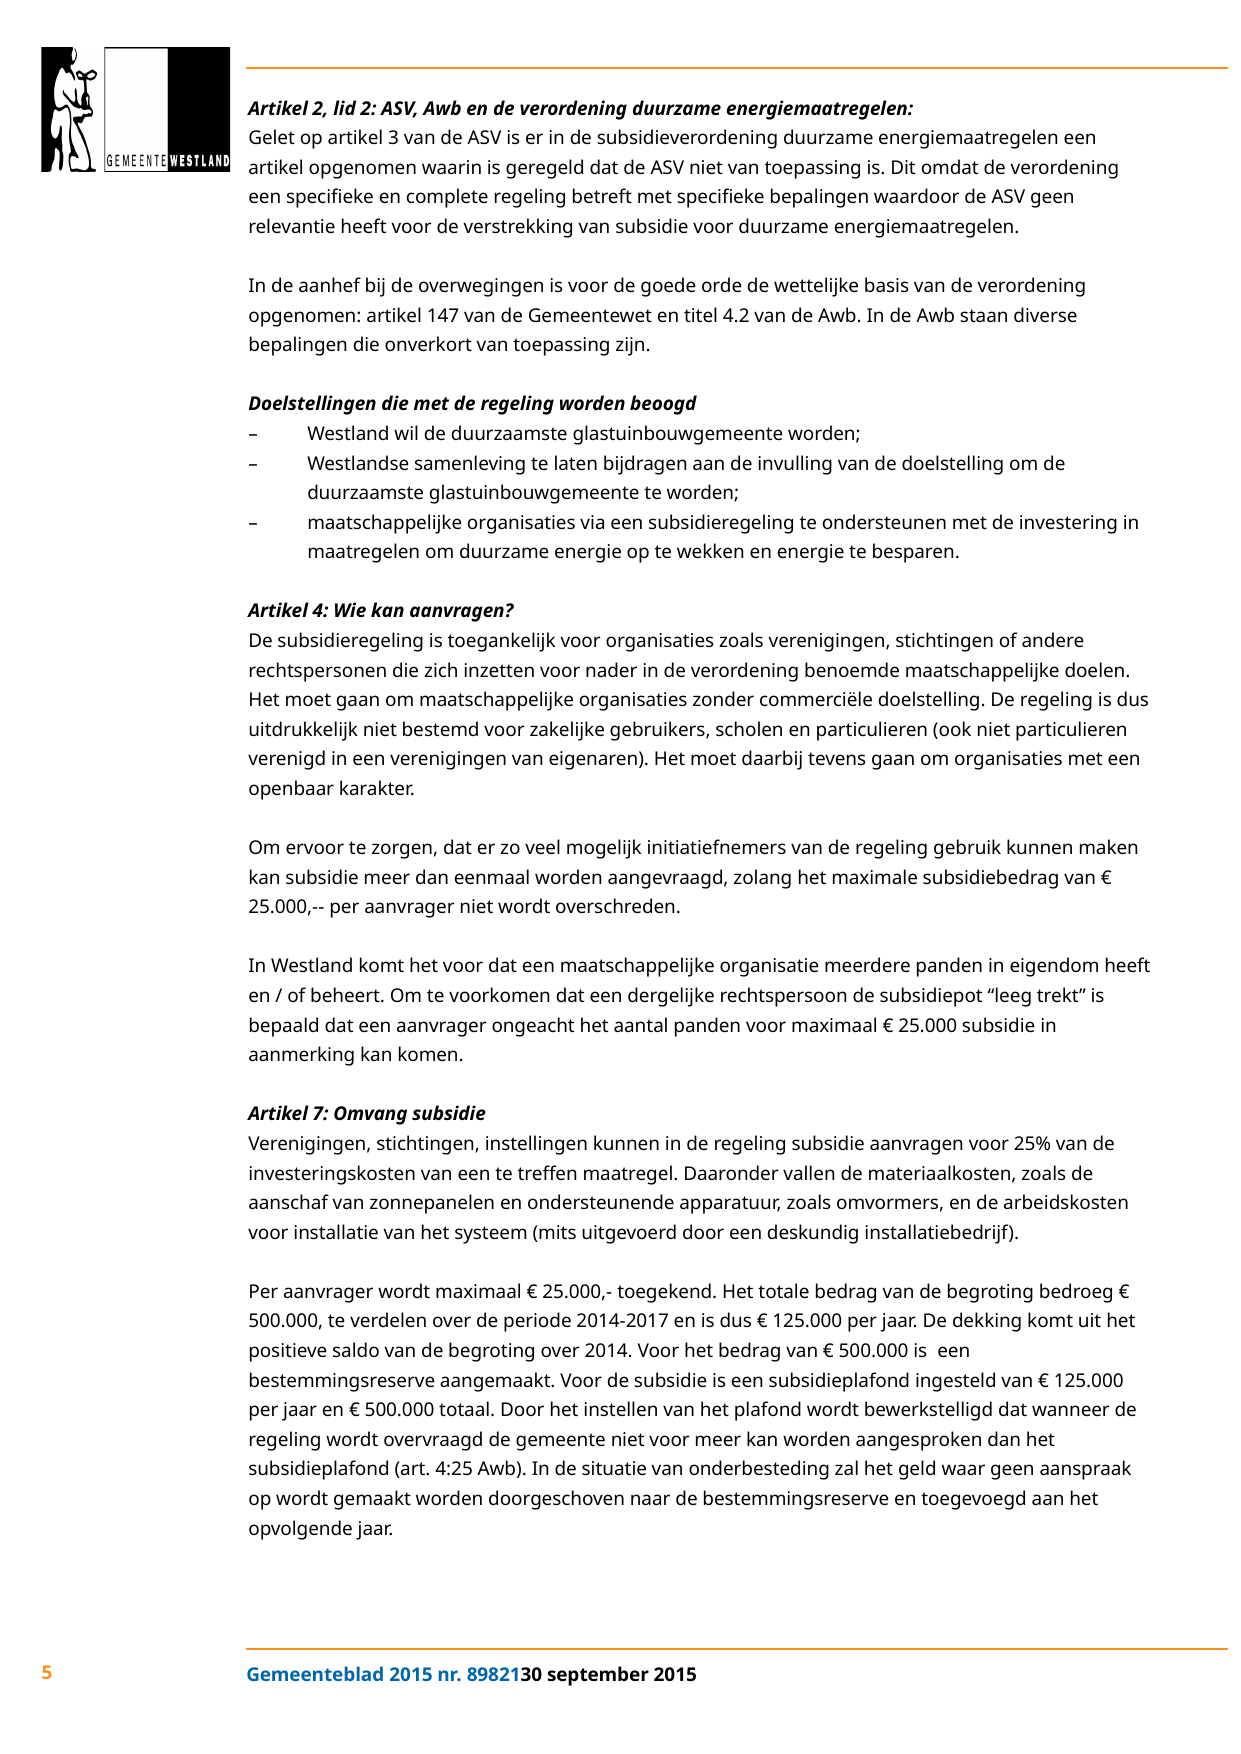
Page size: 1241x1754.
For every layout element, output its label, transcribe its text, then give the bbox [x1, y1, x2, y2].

text Artikel 7: Omvang subsidie [248, 1101, 1152, 1126]
text Het moet gaan om maatschappelijke organisaties zonder commerciële doelstelling. De regeling is dus uitdrukkelijk niet bestemd voor zakelijke gebruikers, scholen en particulieren (ook niet particulieren verenigd in een verenigingen van eigenaren). Het moet daarbij tevens gaan om organisaties met een openbaar karakter. [248, 686, 1152, 801]
text Gelet op artikel 3 van de ASV is er in de subsidieverordening duurzame energiemaatregelen een artikel opgenomen waarin is geregeld dat de ASV niet van toepassing is. Dit omdat de verordening een specifieke en complete regeling betreft met specifieke bepalingen waardoor de ASV geen relevantie heeft voor de verstrekking van subsidie voor duurzame energiemaatregelen. [248, 124, 1152, 239]
text Om ervoor te zorgen, dat er zo veel mogelijk initiatiefnemers van de regeling gebruik kunnen maken kan subsidie meer dan eenmaal worden aangevraagd, zolang het maximale subsidiebedrag van € 25.000,-- per aanvrager niet wordt overschreden. [248, 834, 1152, 919]
list maatschappelijke organisaties via een subsidieregeling te ondersteunen met de investering in maatregelen om duurzame energie op te wekken en energie te besparen. [248, 509, 1152, 564]
picture [41, 47, 231, 172]
text De subsidieregeling is toegankelijk voor organisaties zoals verenigingen, stichtingen of andere rechtspersonen die zich inzetten voor nader in de verordening benoemde maatschappelijke doelen. [248, 627, 1152, 683]
list Westland wil de duurzaamste glastuinbouwgemeente worden; [248, 420, 1152, 446]
list Westlandse samenleving te laten bijdragen aan de invulling van de doelstelling om de duurzaamste glastuinbouwgemeente te worden; [248, 450, 1152, 505]
text Doelstellingen die met de regeling worden beoogd [248, 391, 1152, 416]
text Per aanvrager wordt maximaal € 25.000,- toegekend. Het totale bedrag van de begroting bedroeg € 500.000, te verdelen over de periode 2014-2017 en is dus € 125.000 per jaar. De dekking komt uit het positieve saldo van de begroting over 2014. Voor het bedrag van € 500.000 is een bestemmingsreserve aangemaakt. Voor de subsidie is een subsidieplafond ingesteld van € 125.000 per jaar en € 500.000 totaal. Door het instellen van het plafond wordt bewerkstelligd dat wanneer de regeling wordt overvraagd de gemeente niet voor meer kan worden aangesproken dan het subsidieplafond (art. 4:25 Awb). In de situatie van onderbesteding zal het geld waar geen aanspraak op wordt gemaakt worden doorgeschoven naar de bestemmingsreserve en toegevoegd aan het opvolgende jaar. [248, 1278, 1152, 1541]
text Verenigingen, stichtingen, instellingen kunnen in de regeling subsidie aanvragen voor 25% van de investeringskosten van een te treffen maatregel. Daaronder vallen de materiaalkosten, zoals de aanschaf van zonnepanelen en ondersteunende apparatuur, zoals omvormers, en de arbeidskosten voor installatie van het systeem (mits uitgevoerd door een deskundig installatiebedrijf). [248, 1130, 1152, 1245]
text In Westland komt het voor dat een maatschappelijke organisatie meerdere panden in eigendom heeft en / of beheert. Om te voorkomen dat een dergelijke rechtspersoon de subsidiepot “leeg trekt” is bepaald dat een aanvrager ongeacht het aantal panden voor maximaal € 25.000 subsidie in aanmerking kan komen. [248, 953, 1152, 1067]
text Artikel 2, lid 2: ASV, Awb en de verordening duurzame energiemaatregelen: [248, 95, 1152, 121]
text In de aanhef bij de overwegingen is voor de goede orde de wettelijke basis van de verordening opgenomen: artikel 147 van de Gemeentewet en titel 4.2 van de Awb. In de Awb staan diverse bepalingen die onverkort van toepassing zijn. [248, 272, 1152, 357]
text Artikel 4: Wie kan aanvragen? [248, 598, 1152, 623]
